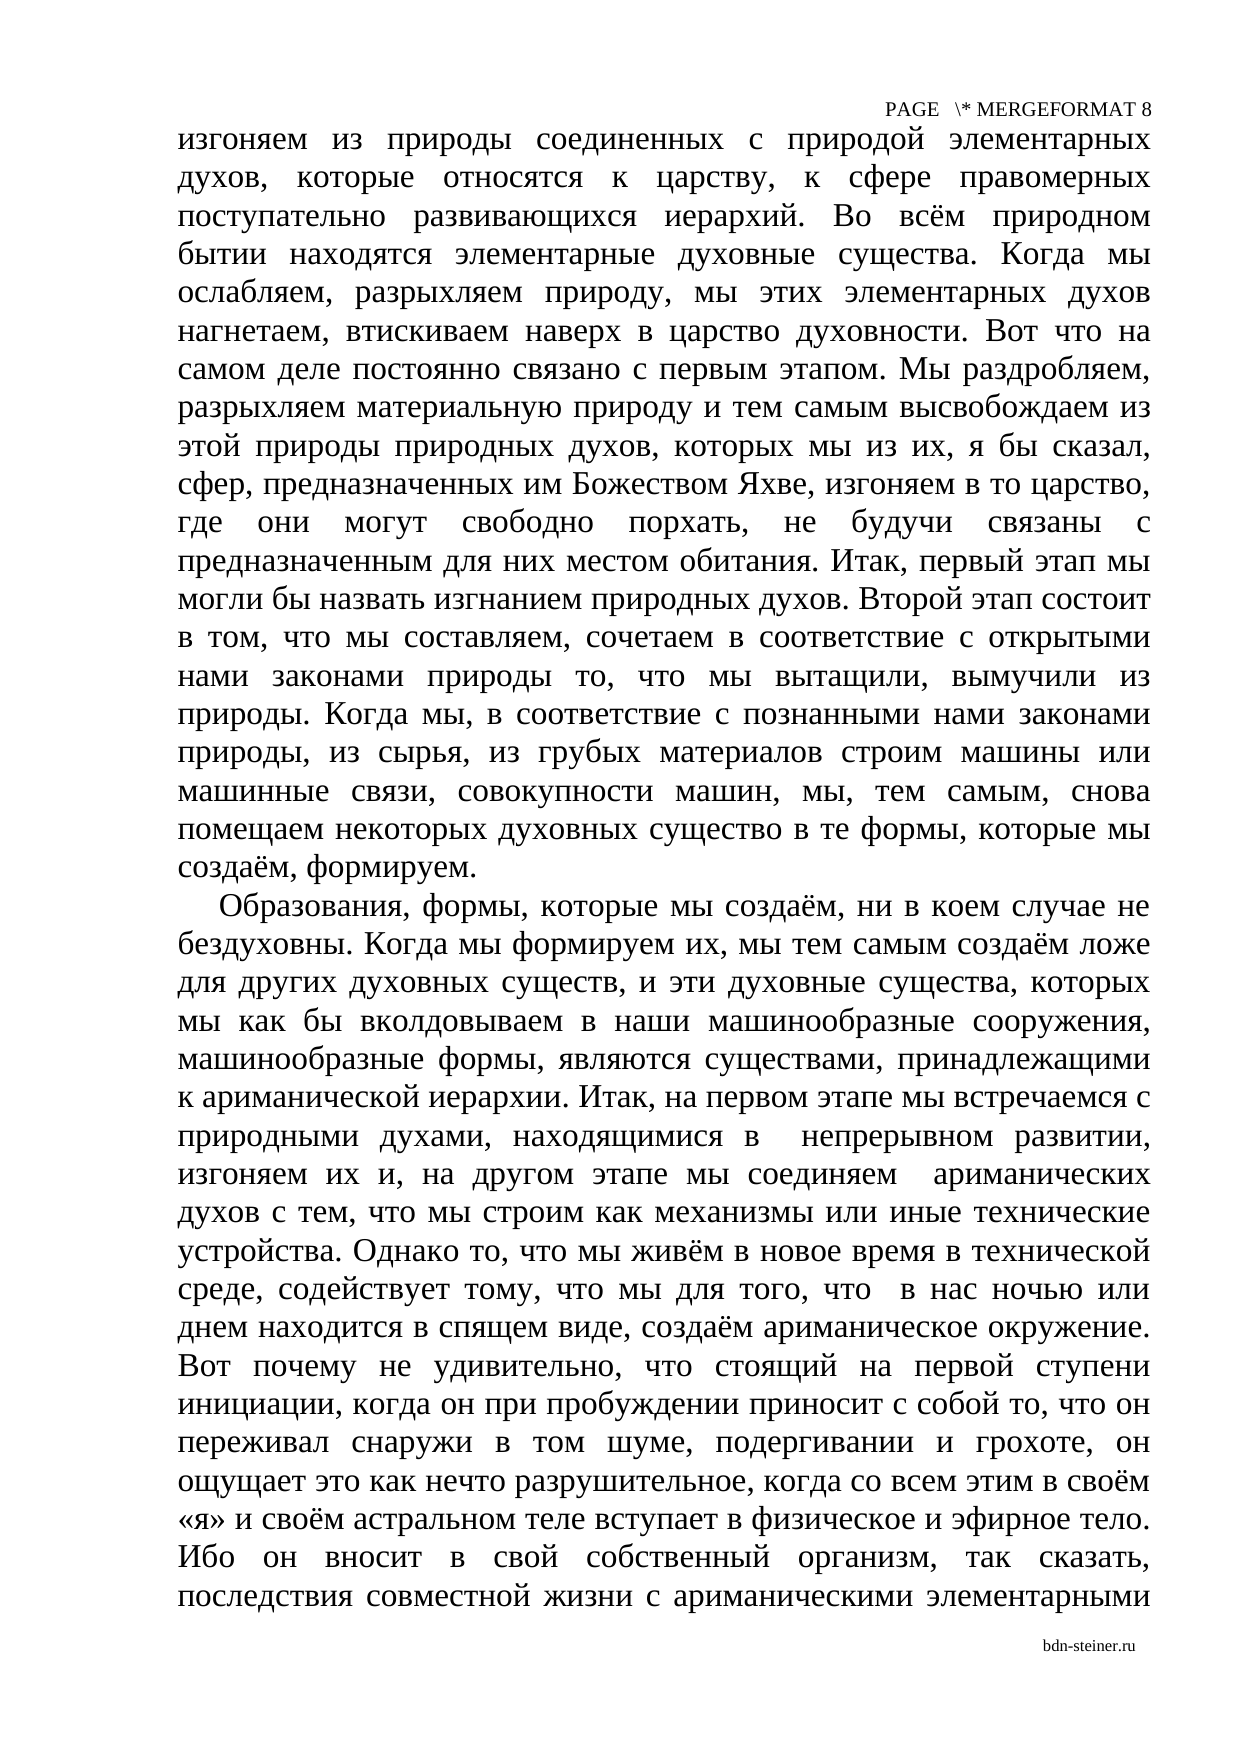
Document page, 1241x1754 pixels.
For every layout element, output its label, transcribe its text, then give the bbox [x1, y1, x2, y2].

text изгоняем из природы соединенных с природой элементарных духов, которые относятся к царству, к сфере правомерных поступательно развивающихся иерархий. Во всём природном бытии находятся элементарные духовные существа. Когда мы ослабляем, разрыхляем природу, мы этих элементарных духов нагнетаем, втискиваем наверх в царство духовности. Вот что на самом деле постоянно связано с первым этапом. Мы раздробляем, разрыхляем материальную природу и тем самым высвобождаем из этой природы природных духов, которых мы из их, я бы сказал, сфер, предназначенных им Божеством Яхве, изгоняем в то царство, где они могут свободно порхать, не будучи связаны с предназначенным для них местом обитания. Итак, первый этап мы могли бы назвать изгнанием природных духов. Второй этап состоит в том, что мы составляем, сочетаем в соответствие с открытыми нами законами природы то, что мы вытащили, вымучили из природы. Когда мы, в соответствие с познанными нами законами природы, из сырья, из грубых материалов строим машины или машинные связи, совокупности машин, мы, тем самым, снова помещаем некоторых духовных существо в те формы, которые мы создаём, формируем. [177, 118, 1152, 885]
text Образования, формы, которые мы создаём, ни в коем случае не бездуховны. Когда мы формируем их, мы тем самым создаём ложе для других духовных существ, и эти духовные существа, которых мы как бы вколдовываем в наши машинообразные сооружения, машинообразные формы, являются существами, принадлежащими к ариманической иерархии. Итак, на первом этапе мы встречаемся с природными духами, находящимися в непрерывном развитии, изгоняем их и, на другом этапе мы соединяем ариманических духов с тем, что мы строим как механизмы или иные технические устройства. Однако то, что мы живём в новое время в технической среде, содействует тому, что мы для того, что в нас ночью или днем находится в спящем виде, создаём ариманическое окружение. Вот почему не удивительно, что стоящий на первой ступени инициации, когда он при пробуждении приносит с собой то, что он переживал снаружи в том шуме, подергивании и грохоте, он ощущает это как нечто разрушительное, когда со всем этим в своём «я» и своём астральном теле вступает в физическое и эфирное тело. Ибо он вносит в свой собственный организм, так сказать, последствия совместной жизни с ариманическими элементарными [177, 885, 1152, 1613]
